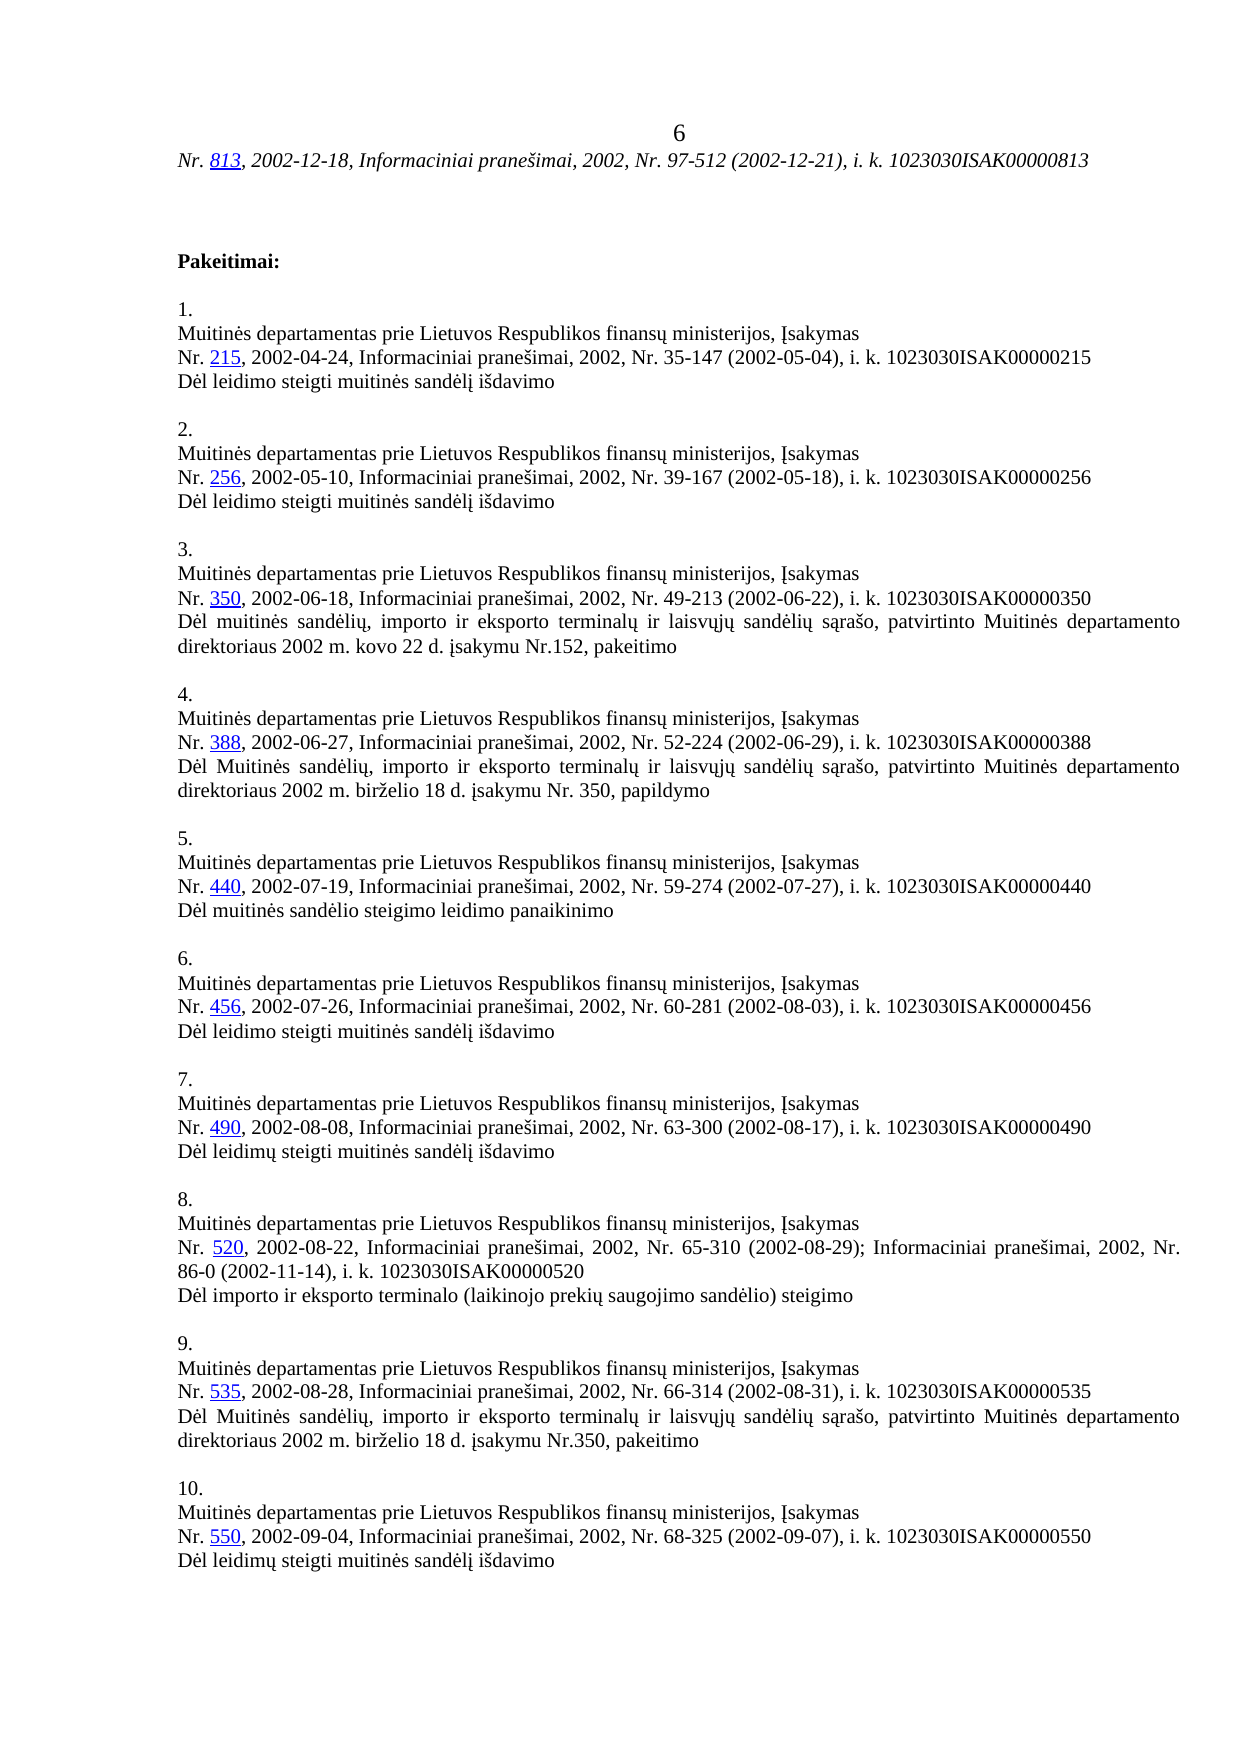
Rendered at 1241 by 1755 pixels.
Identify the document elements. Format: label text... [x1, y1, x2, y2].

text Nr. 550, 2002-09-04, Informaciniai pranešimai, 2002, Nr. 68-325 (2002-09-07), i. k. 1023030ISAK00000550 [177, 1524, 1181, 1548]
text Nr. 535, 2002-08-28, Informaciniai pranešimai, 2002, Nr. 66-314 (2002-08-31), i. k. 1023030ISAK00000535 [177, 1379, 1181, 1403]
text 1. [177, 297, 1181, 321]
text Dėl muitinės sandėlių, importo ir eksporto terminalų ir laisvųjų sandėlių sąrašo, patvirtinto Muitinės departamento direktoriaus 2002 m. kovo 22 d. įsakymu Nr.152, pakeitimo [177, 609, 1181, 658]
text 8. [177, 1187, 1181, 1211]
text Muitinės departamentas prie Lietuvos Respublikos finansų ministerijos, Įsakymas [177, 441, 1181, 465]
text 9. [177, 1331, 1181, 1355]
text 3. [177, 537, 1181, 561]
text 4. [177, 682, 1181, 706]
text Dėl leidimo steigti muitinės sandėlį išdavimo [177, 1018, 1181, 1043]
text 2. [177, 417, 1181, 441]
text Nr. 215, 2002-04-24, Informaciniai pranešimai, 2002, Nr. 35-147 (2002-05-04), i. k. 1023030ISAK00000215 [177, 345, 1181, 369]
text Muitinės departamentas prie Lietuvos Respublikos finansų ministerijos, Įsakymas [177, 1211, 1181, 1235]
text Nr. 813, 2002-12-18, Informaciniai pranešimai, 2002, Nr. 97-512 (2002-12-21), i. k. 1023030ISAK00000813 [177, 148, 1181, 172]
text Muitinės departamentas prie Lietuvos Respublikos finansų ministerijos, Įsakymas [177, 561, 1181, 585]
text Nr. 490, 2002-08-08, Informaciniai pranešimai, 2002, Nr. 63-300 (2002-08-17), i. k. 1023030ISAK00000490 [177, 1115, 1181, 1139]
text Muitinės departamentas prie Lietuvos Respublikos finansų ministerijos, Įsakymas [177, 1500, 1181, 1524]
text 7. [177, 1067, 1181, 1091]
text Dėl leidimo steigti muitinės sandėlį išdavimo [177, 489, 1181, 513]
text Nr. 388, 2002-06-27, Informaciniai pranešimai, 2002, Nr. 52-224 (2002-06-29), i. k. 1023030ISAK00000388 [177, 730, 1181, 754]
text Dėl leidimų steigti muitinės sandėlį išdavimo [177, 1139, 1181, 1163]
text Nr. 456, 2002-07-26, Informaciniai pranešimai, 2002, Nr. 60-281 (2002-08-03), i. k. 1023030ISAK00000456 [177, 994, 1181, 1018]
text Dėl leidimo steigti muitinės sandėlį išdavimo [177, 369, 1181, 393]
text Nr. 440, 2002-07-19, Informaciniai pranešimai, 2002, Nr. 59-274 (2002-07-27), i. k. 1023030ISAK00000440 [177, 874, 1181, 898]
text Muitinės departamentas prie Lietuvos Respublikos finansų ministerijos, Įsakymas [177, 970, 1181, 994]
text Muitinės departamentas prie Lietuvos Respublikos finansų ministerijos, Įsakymas [177, 850, 1181, 874]
text Nr. 350, 2002-06-18, Informaciniai pranešimai, 2002, Nr. 49-213 (2002-06-22), i. k. 1023030ISAK00000350 [177, 585, 1181, 609]
text Dėl leidimų steigti muitinės sandėlį išdavimo [177, 1548, 1181, 1572]
text 5. [177, 826, 1181, 850]
text Nr. 520, 2002-08-22, Informaciniai pranešimai, 2002, Nr. 65-310 (2002-08-29); Informaciniai pranešimai, 2002, Nr. 86-0 (2002-11-14), i. k. 1023030ISAK00000520 [177, 1235, 1181, 1283]
text Muitinės departamentas prie Lietuvos Respublikos finansų ministerijos, Įsakymas [177, 321, 1181, 345]
text Muitinės departamentas prie Lietuvos Respublikos finansų ministerijos, Įsakymas [177, 706, 1181, 730]
text Dėl muitinės sandėlio steigimo leidimo panaikinimo [177, 898, 1181, 922]
text Pakeitimai: [177, 248, 1181, 273]
text Dėl Muitinės sandėlių, importo ir eksporto terminalų ir laisvųjų sandėlių sąrašo, patvirtinto Muitinės departamento direktoriaus 2002 m. birželio 18 d. įsakymu Nr.350, pakeitimo [177, 1403, 1181, 1452]
text 10. [177, 1476, 1181, 1500]
text Dėl Muitinės sandėlių, importo ir eksporto terminalų ir laisvųjų sandėlių sąrašo, patvirtinto Muitinės departamento direktoriaus 2002 m. birželio 18 d. įsakymu Nr. 350, papildymo [177, 754, 1181, 802]
text Nr. 256, 2002-05-10, Informaciniai pranešimai, 2002, Nr. 39-167 (2002-05-18), i. k. 1023030ISAK00000256 [177, 465, 1181, 489]
text 6. [177, 946, 1181, 970]
text Muitinės departamentas prie Lietuvos Respublikos finansų ministerijos, Įsakymas [177, 1355, 1181, 1379]
text Dėl importo ir eksporto terminalo (laikinojo prekių saugojimo sandėlio) steigimo [177, 1283, 1181, 1307]
text Muitinės departamentas prie Lietuvos Respublikos finansų ministerijos, Įsakymas [177, 1091, 1181, 1115]
